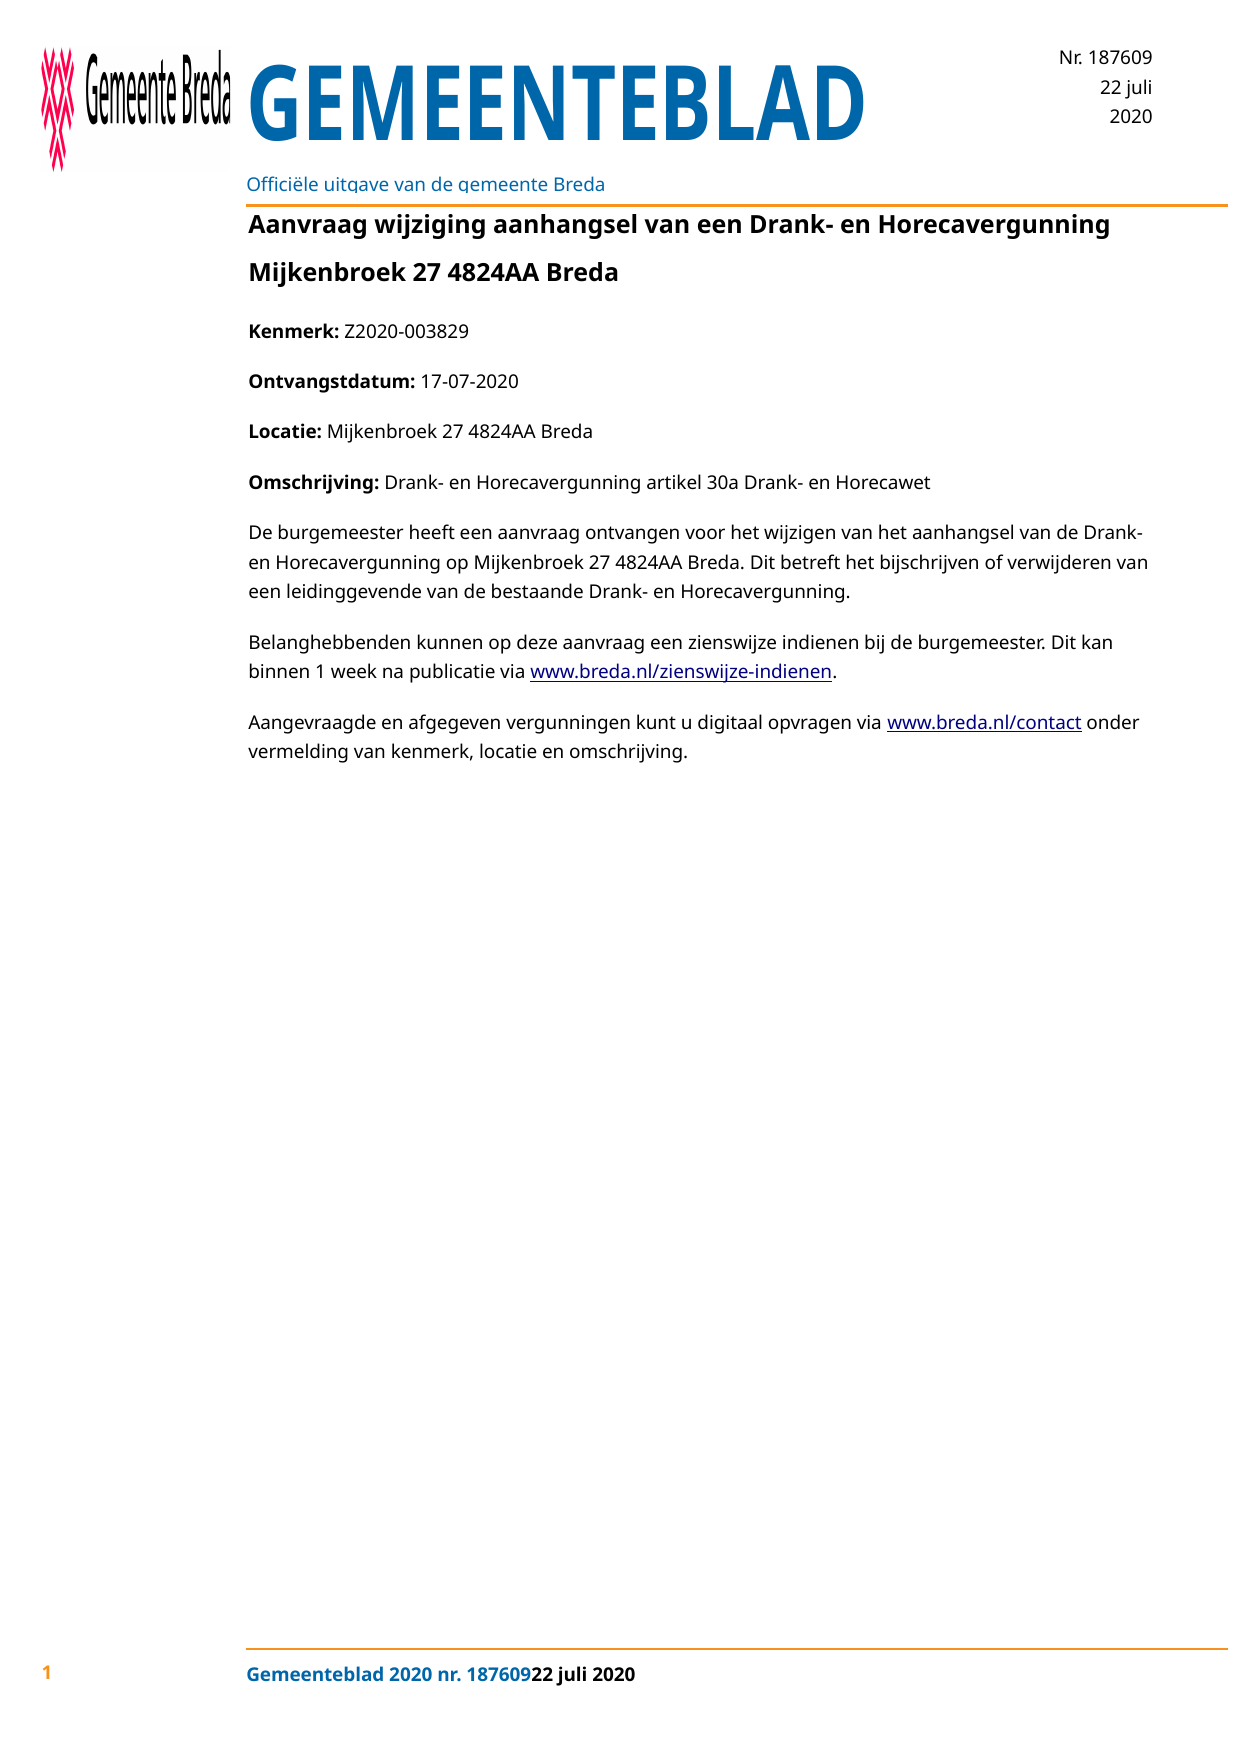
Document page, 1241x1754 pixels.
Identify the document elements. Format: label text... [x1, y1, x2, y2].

picture [41, 47, 231, 172]
text De burgemeester heeft een aanvraag ontvangen voor het wijzigen van het aanhangsel van de Drank- en Horecavergunning op Mijkenbroek 27 4824AA Breda. Dit betreft het bijschrijven of verwijderen van een leidinggevende van de bestaande Drank- en Horecavergunning. [248, 519, 1152, 604]
text Omschrijving: Drank- en Horecavergunning artikel 30a Drank- en Horecawet [248, 469, 1152, 495]
text Aanvraag wijziging aanhangsel van een Drank- en Horecavergunning Mijkenbroek 27 4824AA Breda [248, 207, 1152, 288]
text Ontvangstdatum: 17-07-2020 [248, 368, 1152, 394]
text Aangevraagde en afgegeven vergunningen kunt u digitaal opvragen via www.breda.nl/contact onder vermelding van kenmerk, locatie en omschrijving. [248, 709, 1152, 764]
text Belanghebbenden kunnen op deze aanvraag een zienswijze indienen bij de burgemeester. Dit kan binnen 1 week na publicatie via www.breda.nl/zienswijze-indienen. [248, 629, 1152, 684]
text Kenmerk: Z2020-003829 [248, 318, 1152, 344]
text Locatie: Mijkenbroek 27 4824AA Breda [248, 419, 1152, 444]
